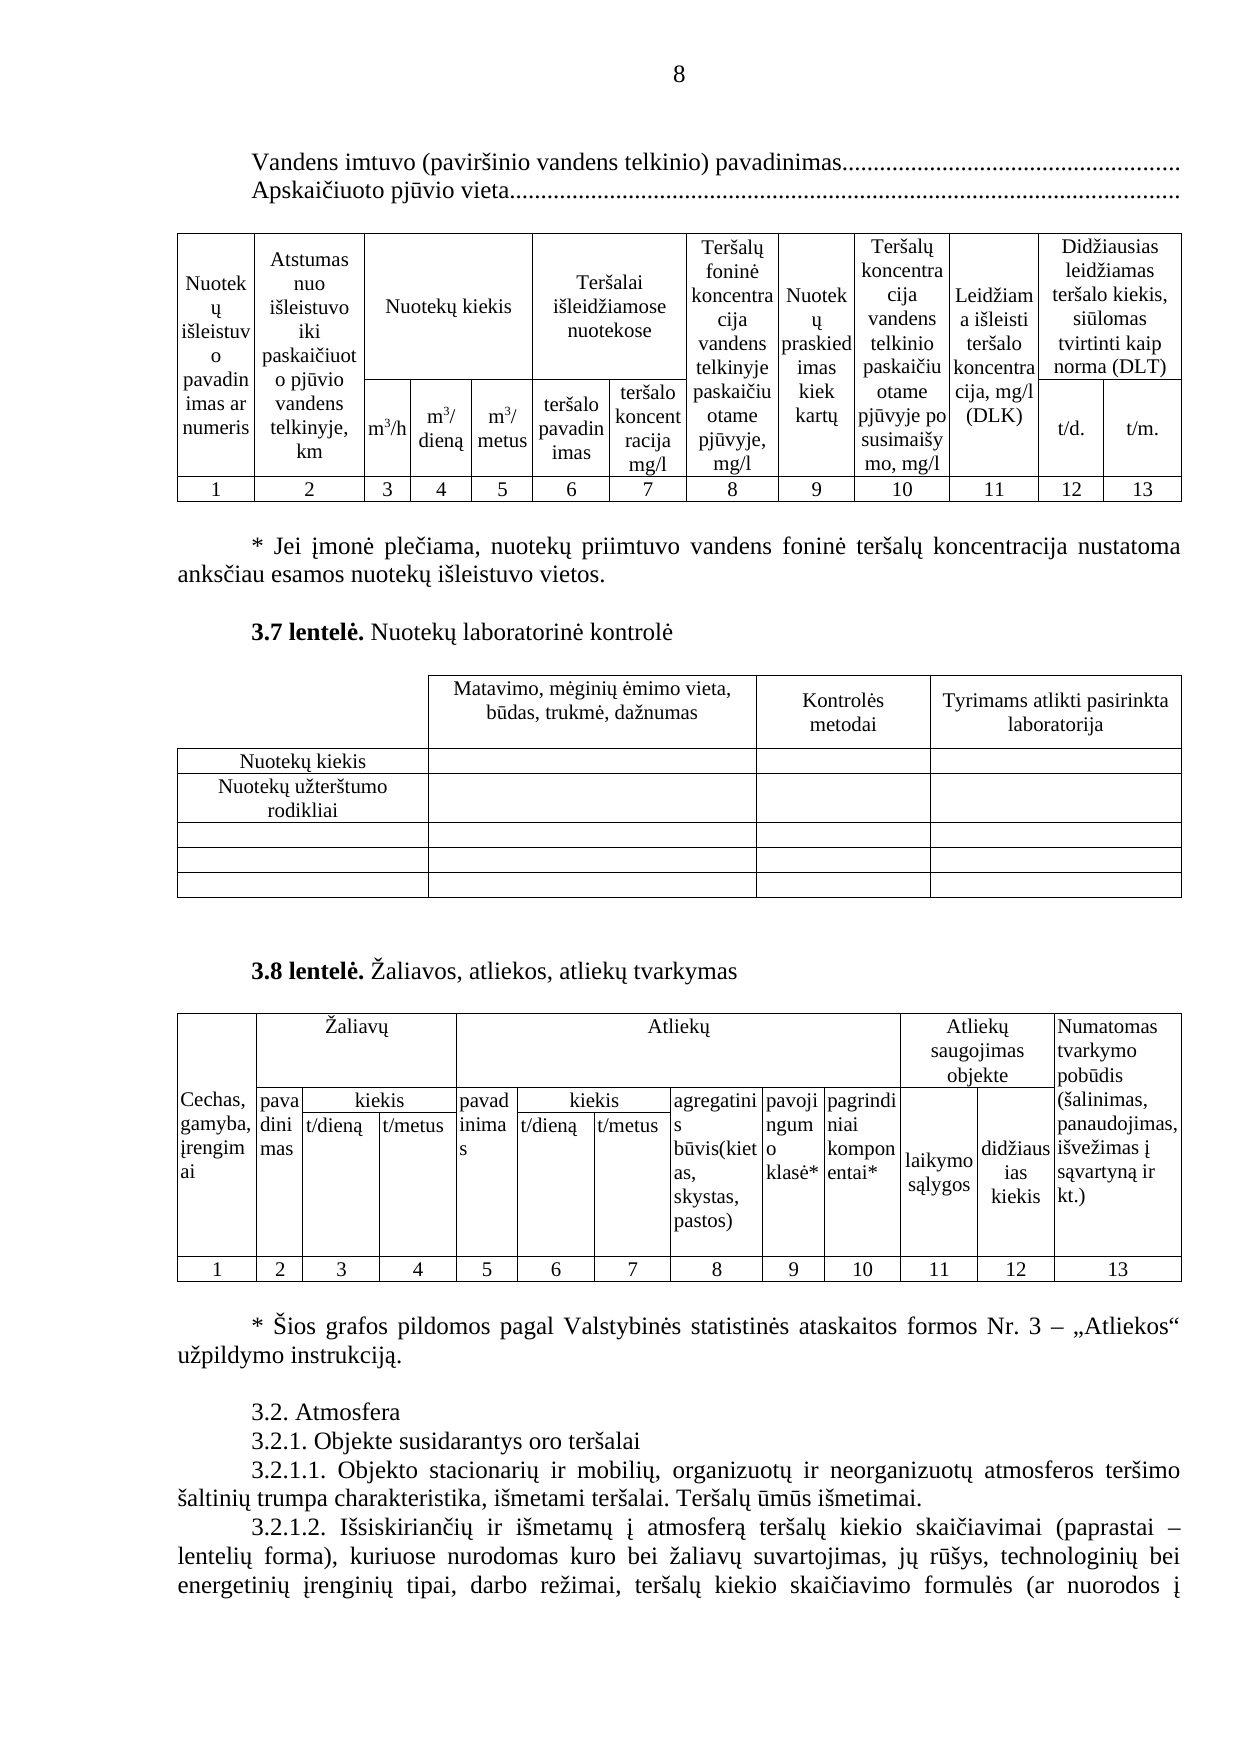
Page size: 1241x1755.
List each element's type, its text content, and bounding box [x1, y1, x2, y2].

table_cell 9 [763, 1257, 824, 1281]
text Apskaičiuoto pjūvio vieta [177, 176, 1181, 204]
table_cell [429, 848, 756, 872]
table_header Atliekų saugojimas objekte [901, 1014, 1054, 1087]
table_cell [178, 848, 428, 872]
table_cell m3/h [365, 380, 410, 476]
table_cell [931, 749, 1181, 773]
table_cell 2 [255, 477, 364, 501]
table_cell m3/dieną [411, 380, 471, 476]
table_cell didžiausias kiekis [978, 1088, 1054, 1256]
table_header Žaliavų [257, 1014, 456, 1087]
table_cell 8 [687, 477, 778, 501]
table_cell kiekis [518, 1088, 670, 1112]
table_cell teršalo pavadinimas [533, 380, 609, 476]
table_header Atstumas nuo išleistuvo iki paskaičiuoto pjūvio vandens telkinyje, km [255, 234, 364, 476]
text 3.2.1. Objekte susidarantys oro teršalai [177, 1426, 1181, 1455]
table_cell 9 [779, 477, 854, 501]
table_cell 4 [411, 477, 471, 501]
table_cell [931, 873, 1181, 897]
table_cell [429, 749, 756, 773]
text 3.7 lentelė. Nuotekų laboratorinė kontrolė [177, 617, 1181, 646]
table_header Teršalų foninė koncentracija vandens telkinyje paskaičiuotame pjūvyje, mg/l [687, 234, 778, 476]
table_cell pavadinimas [457, 1088, 517, 1256]
table_header Teršalai išleidžiamose nuotekose [533, 234, 686, 378]
table_cell 6 [533, 477, 609, 501]
text Vandens imtuvo (paviršinio vandens telkinio) pavadinimas [177, 147, 1181, 176]
table_cell [429, 774, 756, 822]
table_cell [429, 873, 756, 897]
table_cell [757, 749, 930, 773]
table_cell 8 [671, 1257, 762, 1281]
table_cell [757, 873, 930, 897]
table_cell 2 [257, 1257, 302, 1281]
table_cell 12 [1039, 477, 1103, 501]
table_cell teršalo koncentracija mg/l [610, 380, 686, 476]
table_header Atliekų [457, 1014, 900, 1087]
text 3.2.1.2. Išsiskiriančių ir išmetamų į atmosferą teršalų kiekio skaičiavimai (paprastai – lentelių forma), kuriuose nurodomas kuro bei žaliavų suvartojimas, jų rūšys, technologinių bei energetinių įrenginių tipai, darbo režimai, teršalų kiekio skaičiavimo formulės (ar nuorodos į [177, 1512, 1181, 1598]
text * Šios grafos pildomos pagal Valstybinės statistinės ataskaitos formos Nr. 3 – „Atliekos“ užpildymo instrukciją. [177, 1311, 1181, 1368]
table_cell pavojingumo klasė* [763, 1088, 824, 1256]
table_header Cechas, gamyba, įrengimai [178, 1014, 256, 1256]
table_cell t/metus [380, 1113, 456, 1256]
text 3.8 lentelė. Žaliavos, atliekos, atliekų tvarkymas [177, 956, 1181, 984]
table_cell [429, 823, 756, 847]
text 3.2.1.1. Objekto stacionarių ir mobilių, organizuotų ir neorganizuotų atmosferos teršimo šaltinių trumpa charakteristika, išmetami teršalai. Teršalų ūmūs išmetimai. [177, 1455, 1181, 1512]
table_cell [178, 823, 428, 847]
table_cell 11 [901, 1257, 977, 1281]
table_cell Nuotekų užterštumo rodikliai [178, 774, 428, 822]
table_header Didžiausias leidžiamas teršalo kiekis, siūlomas tvirtinti kaip norma (DLT) [1039, 234, 1181, 378]
table_cell [931, 848, 1181, 872]
table_cell t/d. [1039, 380, 1103, 476]
table_header Numatomas tvarkymo pobūdis (šalinimas, panaudojimas, išvežimas į sąvartyną ir kt.) [1055, 1014, 1181, 1256]
table_header Leidžiama išleisti teršalo koncentracija, mg/l (DLK) [950, 234, 1038, 476]
table_header [177, 675, 428, 748]
text * Jei įmonė plečiama, nuotekų priimtuvo vandens foninė teršalų koncentracija nustatoma anksčiau esamos nuotekų išleistuvo vietos. [177, 531, 1181, 588]
table_cell kiekis [303, 1088, 456, 1112]
table_cell [757, 774, 930, 822]
table_cell [178, 873, 428, 897]
table_cell 10 [825, 1257, 900, 1281]
table_cell 3 [303, 1257, 379, 1281]
table_cell t/m. [1104, 380, 1181, 476]
table_cell t/dieną [303, 1113, 379, 1256]
table_cell 13 [1055, 1257, 1181, 1281]
table_cell 7 [610, 477, 686, 501]
text 3.2. Atmosfera [177, 1397, 1181, 1426]
table_header Nuotekų kiekis [365, 234, 532, 378]
table_cell pagrindiniai komponentai* [825, 1088, 900, 1256]
table_cell 3 [365, 477, 410, 501]
table_cell 4 [380, 1257, 456, 1281]
table_cell t/metus [595, 1113, 670, 1256]
table_cell [757, 823, 930, 847]
table_cell 11 [950, 477, 1038, 501]
table_cell 6 [518, 1257, 594, 1281]
table_header Kontrolės metodai [757, 676, 930, 748]
table_cell 5 [457, 1257, 517, 1281]
table_header Nuotekų išleistuvo pavadinimas ar numeris [178, 234, 254, 476]
table_cell pavadinimas [257, 1088, 302, 1256]
table_cell [931, 823, 1181, 847]
table_cell [757, 848, 930, 872]
table_cell 5 [472, 477, 532, 501]
table_cell 1 [178, 1257, 256, 1281]
table_header Matavimo, mėginių ėmimo vieta, būdas, trukmė, dažnumas [429, 676, 756, 748]
table_cell t/dieną [518, 1113, 594, 1256]
table_header Tyrimams atlikti pasirinkta laboratorija [931, 676, 1181, 748]
table_header Teršalų koncentracija vandens telkinio paskaičiuotame pjūvyje po susimaišymo, mg/l [855, 234, 949, 476]
table_cell [931, 774, 1181, 822]
table_cell laikymo sąlygos [901, 1088, 977, 1256]
table_cell 13 [1104, 477, 1181, 501]
table_cell 7 [595, 1257, 670, 1281]
table_cell 12 [978, 1257, 1054, 1281]
table_header Nuotekų praskiedimas kiek kartų [779, 234, 854, 476]
table_cell Nuotekų kiekis [178, 749, 428, 773]
table_cell 10 [855, 477, 949, 501]
table_cell agregatinis būvis(kietas, skystas, pastos) [671, 1088, 762, 1256]
table_cell m3/metus [472, 380, 532, 476]
table_cell 1 [178, 477, 254, 501]
